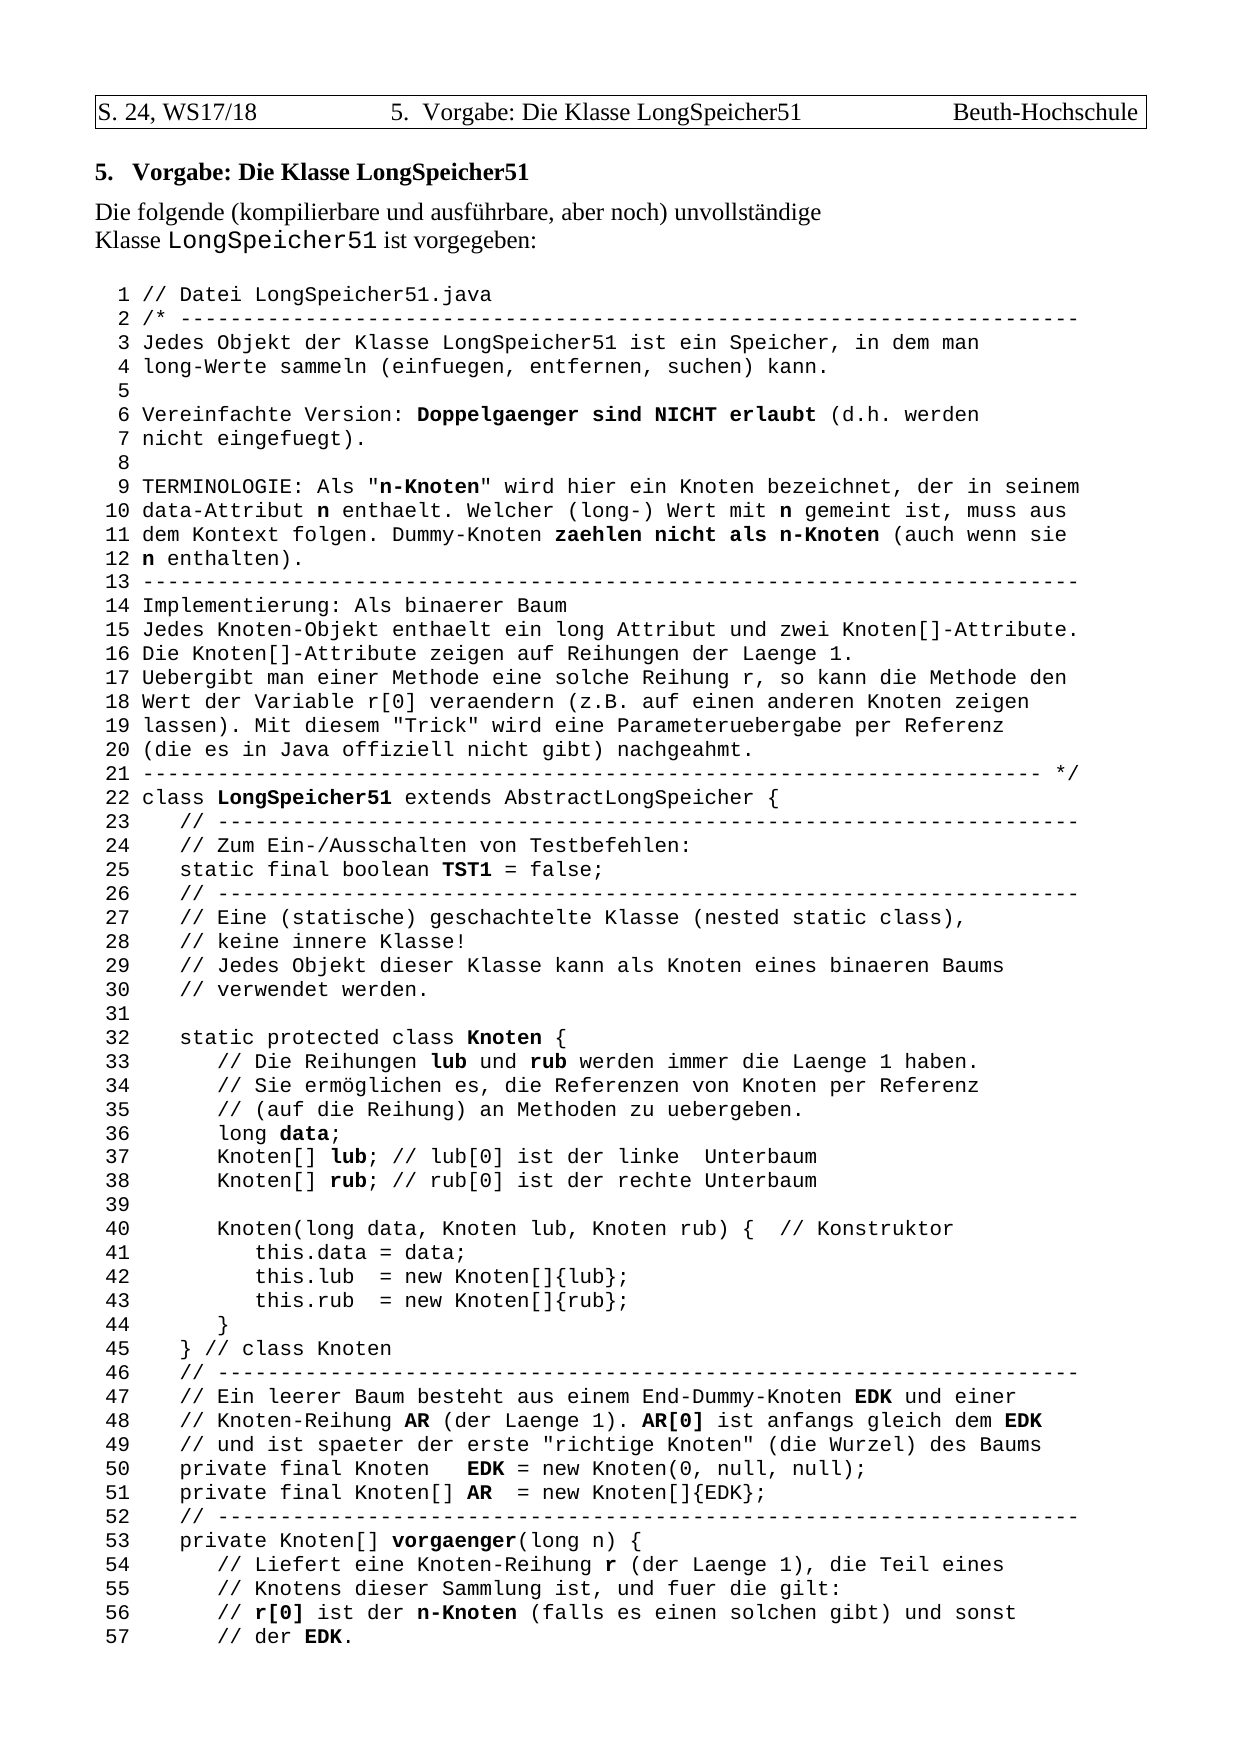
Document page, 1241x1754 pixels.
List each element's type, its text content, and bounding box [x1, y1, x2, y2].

list // keine innere Klasse! [94, 931, 1146, 955]
list // Knoten-Reihung AR (der Laenge 1). AR[0] ist anfangs gleich dem EDK [94, 1410, 1146, 1434]
list // --------------------------------------------------------------------- [94, 1362, 1146, 1386]
list // verwendet werden. [94, 979, 1146, 1003]
list --------------------------------------------------------------------------- [94, 571, 1146, 595]
list // Jedes Objekt dieser Klasse kann als Knoten eines binaeren Baums [94, 955, 1146, 979]
list // der EDK. [94, 1626, 1146, 1649]
list (die es in Java offiziell nicht gibt) nachgeahmt. [94, 739, 1146, 763]
list // und ist spaeter der erste "richtige Knoten" (die Wurzel) des Baums [94, 1434, 1146, 1458]
list this.lub = new Knoten[]{lub}; [94, 1266, 1146, 1290]
list // Ein leerer Baum besteht aus einem End-Dummy-Knoten EDK und einer [94, 1386, 1146, 1410]
list Vereinfachte Version: Doppelgaenger sind NICHT erlaubt (d.h. werden [94, 404, 1146, 428]
list long data; [94, 1122, 1146, 1146]
list Knoten[] rub; // rub[0] ist der rechte Unterbaum [94, 1170, 1146, 1194]
list static protected class Knoten { [94, 1027, 1146, 1051]
list Wert der Variable r[0] veraendern (z.B. auf einen anderen Knoten zeigen [94, 691, 1146, 715]
list static final boolean TST1 = false; [94, 859, 1146, 883]
text Die folgende (kompilierbare und ausführbare, aber noch) unvollständige [94, 198, 1146, 226]
list nicht eingefuegt). [94, 428, 1146, 452]
list // r[0] ist der n-Knoten (falls es einen solchen gibt) und sonst [94, 1602, 1146, 1626]
list dem Kontext folgen. Dummy-Knoten zaehlen nicht als n-Knoten (auch wenn sie [94, 523, 1146, 547]
list Jedes Knoten-Objekt enthaelt ein long Attribut und zwei Knoten[]-Attribute. [94, 619, 1146, 643]
list // --------------------------------------------------------------------- [94, 811, 1146, 835]
list this.data = data; [94, 1242, 1146, 1266]
list // --------------------------------------------------------------------- [94, 883, 1146, 907]
list private Knoten[] vorgaenger(long n) { [94, 1530, 1146, 1554]
list // Zum Ein-/Ausschalten von Testbefehlen: [94, 835, 1146, 859]
list // (auf die Reihung) an Methoden zu uebergeben. [94, 1098, 1146, 1122]
list // Eine (statische) geschachtelte Klasse (nested static class), [94, 907, 1146, 931]
subtitle Vorgabe: Die Klasse LongSpeicher51 [94, 158, 1146, 186]
list // Knotens dieser Sammlung ist, und fuer die gilt: [94, 1578, 1146, 1602]
list Uebergibt man einer Methode eine solche Reihung r, so kann die Methode den [94, 667, 1146, 691]
list Jedes Objekt der Klasse LongSpeicher51 ist ein Speicher, in dem man [94, 332, 1146, 356]
list // Datei LongSpeicher51.java [94, 284, 1146, 308]
list private final Knoten EDK = new Knoten(0, null, null); [94, 1458, 1146, 1482]
text Klasse LongSpeicher51 ist vorgegeben: [94, 226, 1146, 256]
list // Liefert eine Knoten-Reihung r (der Laenge 1), die Teil eines [94, 1554, 1146, 1578]
list TERMINOLOGIE: Als "n-Knoten" wird hier ein Knoten bezeichnet, der in seinem [94, 476, 1146, 499]
list } // class Knoten [94, 1338, 1146, 1362]
list } [94, 1314, 1146, 1338]
list Implementierung: Als binaerer Baum [94, 595, 1146, 619]
list Die Knoten[]-Attribute zeigen auf Reihungen der Laenge 1. [94, 643, 1146, 667]
list Knoten[] lub; // lub[0] ist der linke Unterbaum [94, 1146, 1146, 1170]
list ------------------------------------------------------------------------ */ [94, 763, 1146, 787]
list lassen). Mit diesem "Trick" wird eine Parameteruebergabe per Referenz [94, 715, 1146, 739]
list // --------------------------------------------------------------------- [94, 1506, 1146, 1530]
list data-Attribut n enthaelt. Welcher (long-) Wert mit n gemeint ist, muss aus [94, 499, 1146, 523]
list this.rub = new Knoten[]{rub}; [94, 1290, 1146, 1314]
list Knoten(long data, Knoten lub, Knoten rub) { // Konstruktor [94, 1218, 1146, 1242]
list n enthalten). [94, 547, 1146, 571]
list /* ------------------------------------------------------------------------ [94, 308, 1146, 332]
list // Sie ermöglichen es, die Referenzen von Knoten per Referenz [94, 1074, 1146, 1098]
list private final Knoten[] AR = new Knoten[]{EDK}; [94, 1482, 1146, 1506]
list // Die Reihungen lub und rub werden immer die Laenge 1 haben. [94, 1051, 1146, 1074]
list long-Werte sammeln (einfuegen, entfernen, suchen) kann. [94, 356, 1146, 380]
list class LongSpeicher51 extends AbstractLongSpeicher { [94, 787, 1146, 811]
